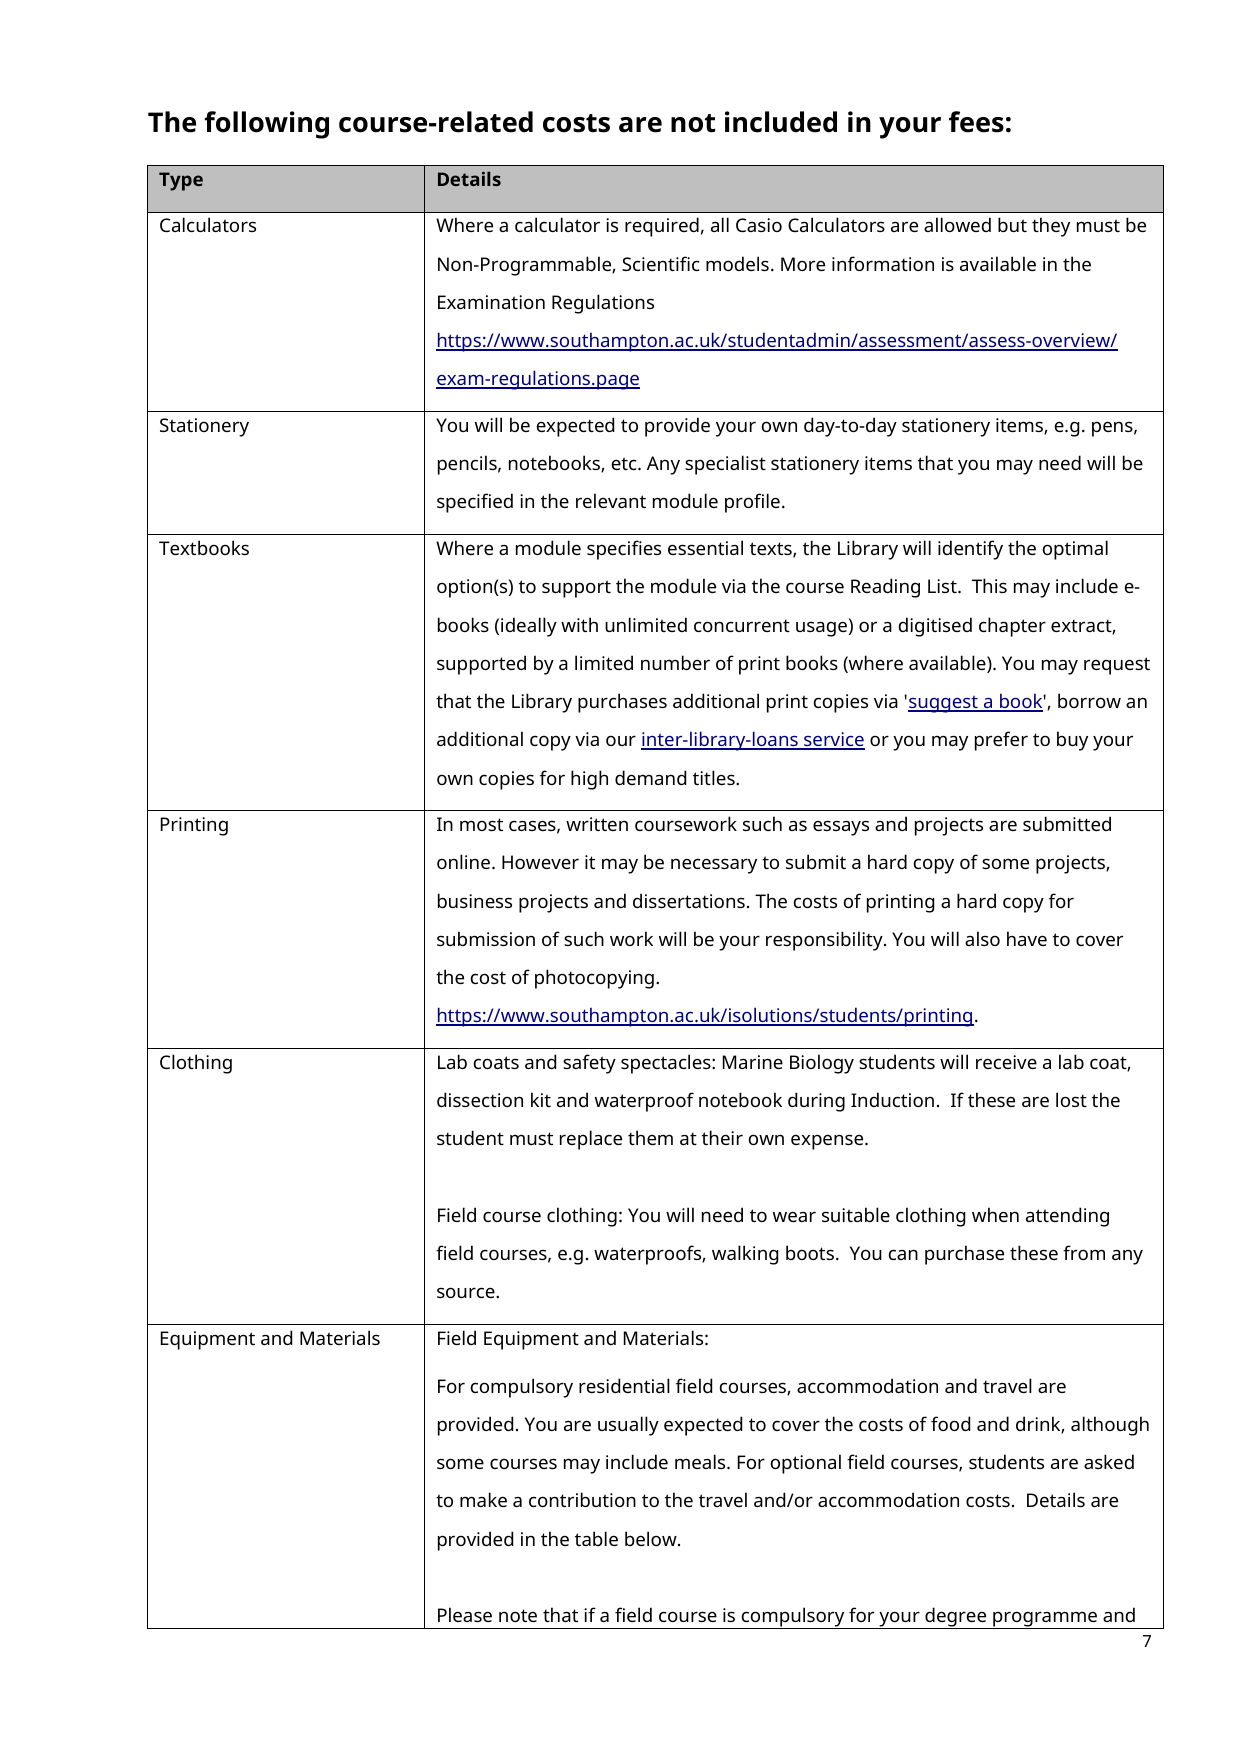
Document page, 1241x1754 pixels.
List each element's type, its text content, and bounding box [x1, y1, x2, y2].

table_cell Textbooks [148, 535, 424, 810]
table_cell Clothing [148, 1049, 424, 1324]
table_header Details [425, 166, 1163, 212]
table_cell Printing [148, 811, 424, 1048]
table_cell Lab coats and safety spectacles: Marine Biology students will receive a lab coat, dissection kit and waterproof notebook during Induction. If these are lost the student must replace them at their own expense. Field course clothing: You will need to wear suitable clothing when attending field courses, e.g. waterproofs, walking boots. You can purchase these from any source. [425, 1049, 1163, 1324]
table_cell Field Equipment and Materials: For compulsory residential field courses, accommodation and travel are provided. You are usually expected to cover the costs of food and drink, although some courses may include meals. For optional field courses, students are asked to make a contribution to the travel and/or accommodation costs. Details are provided in the table below. Please note that if a field course is compulsory for your degree programme and [425, 1325, 1163, 1628]
table_cell Where a calculator is required, all Casio Calculators are allowed but they must be Non-Programmable, Scientific models. More information is available in the Examination Regulations https://www.southampton.ac.uk/studentadmin/assessment/assess-overview/exam-regulations.page [425, 213, 1163, 411]
table_cell In most cases, written coursework such as essays and projects are submitted online. However it may be necessary to submit a hard copy of some projects, business projects and dissertations. The costs of printing a hard copy for submission of such work will be your responsibility. You will also have to cover the cost of photocopying. https://www.southampton.ac.uk/isolutions/students/printing. [425, 811, 1163, 1048]
table_cell Equipment and Materials [148, 1325, 424, 1628]
table_cell You will be expected to provide your own day-to-day stationery items, e.g. pens, pencils, notebooks, etc. Any specialist stationery items that you may need will be specified in the relevant module profile. [425, 412, 1163, 534]
table_header Type [148, 166, 424, 212]
subtitle The following course-related costs are not included in your fees: [148, 103, 1152, 140]
table_cell Calculators [148, 213, 424, 411]
table_cell Where a module specifies essential texts, the Library will identify the optimal option(s) to support the module via the course Reading List. This may include e-books (ideally with unlimited concurrent usage) or a digitised chapter extract, supported by a limited number of print books (where available). You may request that the Library purchases additional print copies via 'suggest a book', borrow an additional copy via our inter-library-loans service or you may prefer to buy your own copies for high demand titles. [425, 535, 1163, 810]
table_cell Stationery [148, 412, 424, 534]
